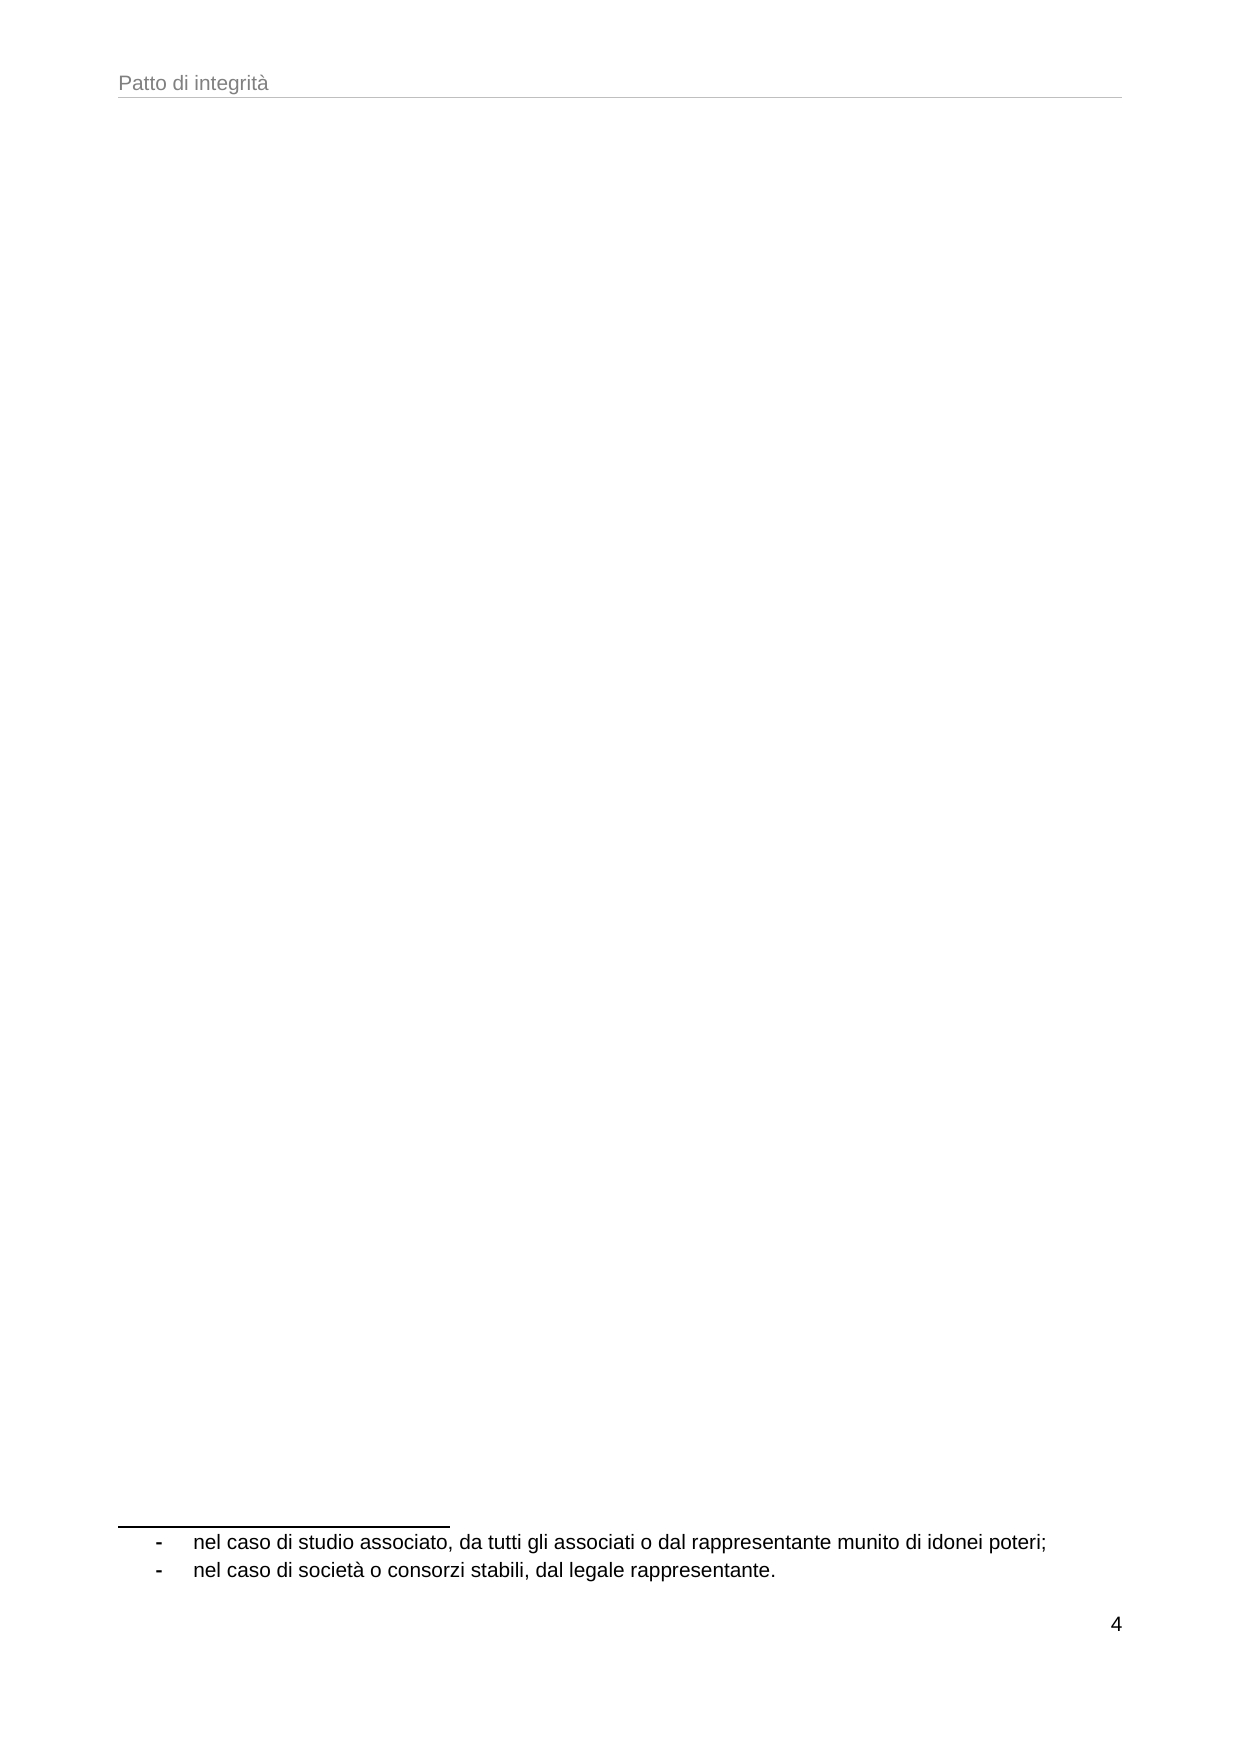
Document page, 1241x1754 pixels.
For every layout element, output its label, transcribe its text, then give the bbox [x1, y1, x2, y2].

list nel caso di società o consorzi stabili, dal legale rappresentante. [156, 1555, 1122, 1584]
list nel caso di studio associato, da tutti gli associati o dal rappresentante munito di idonei poteri; [156, 1527, 1122, 1555]
